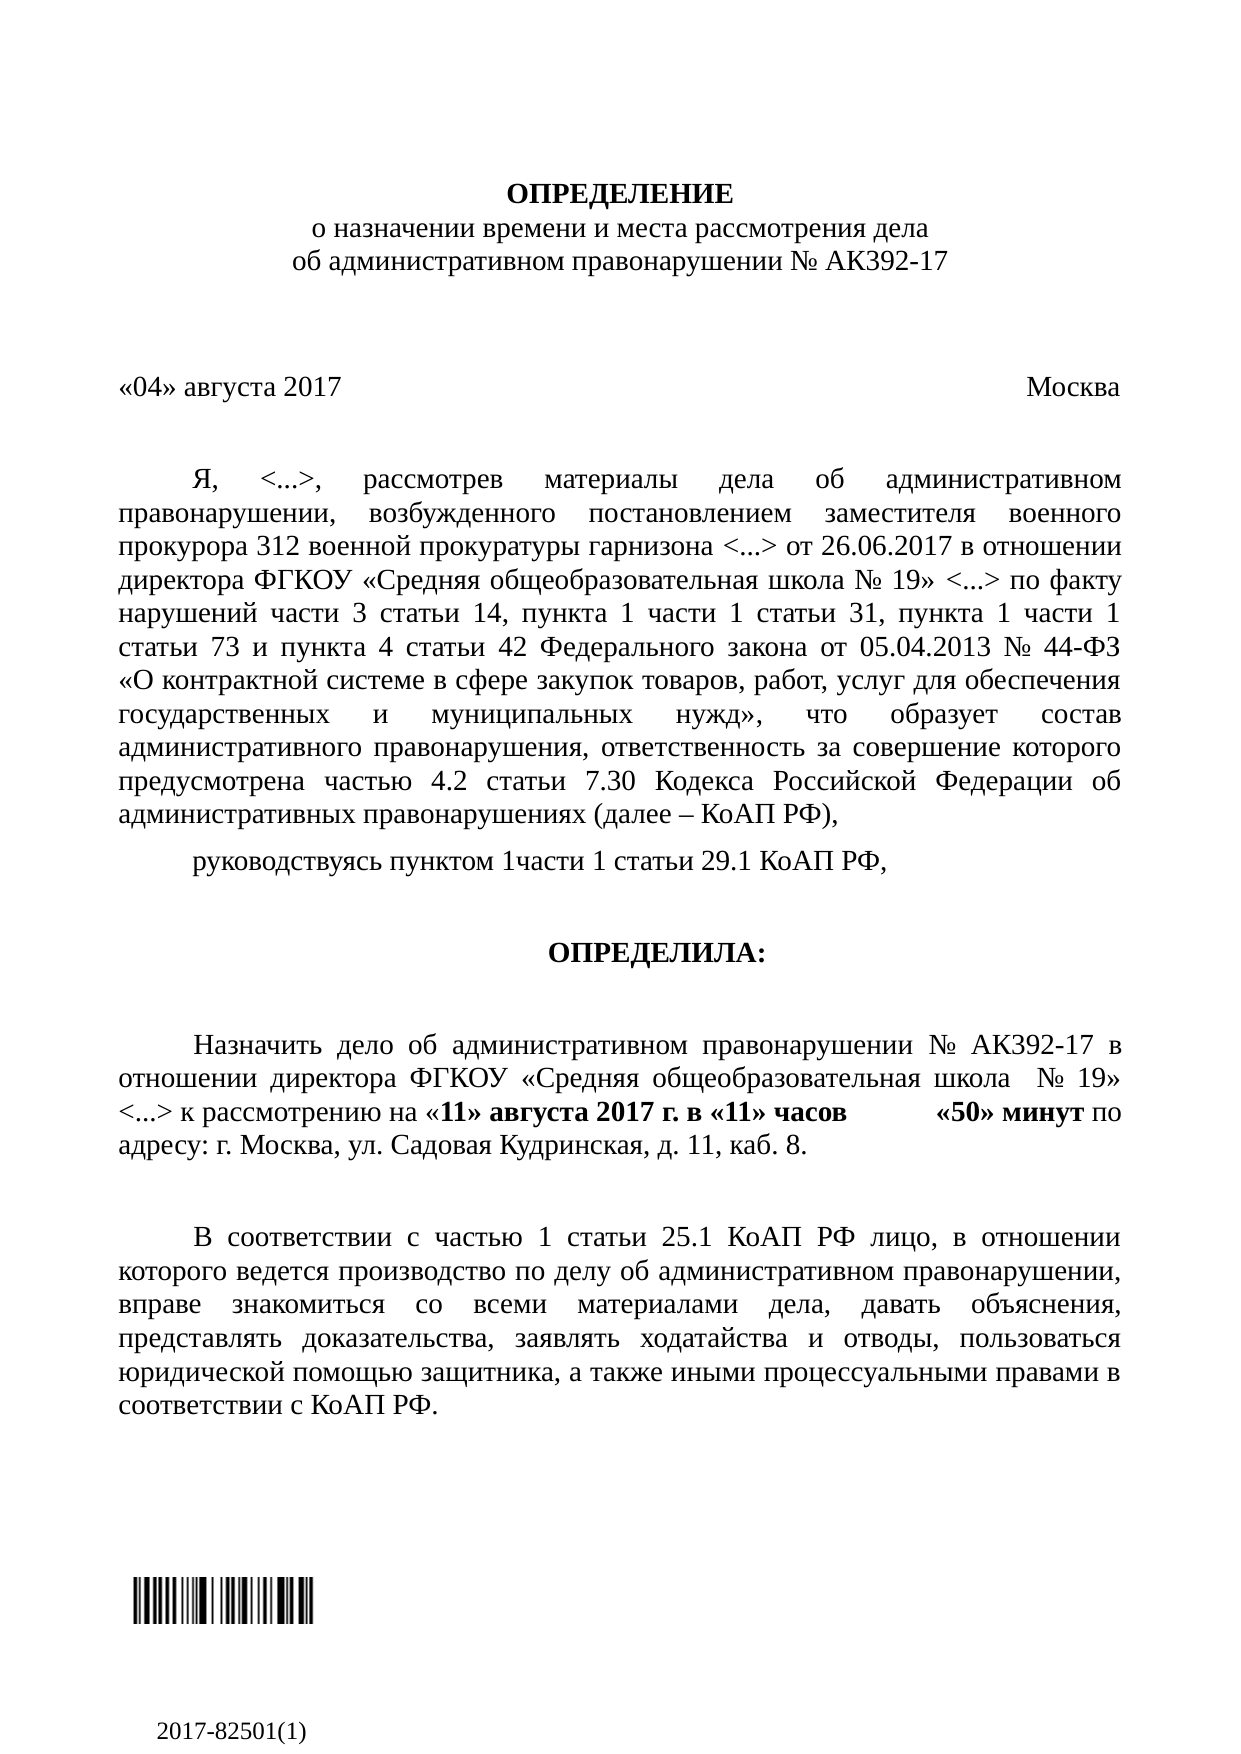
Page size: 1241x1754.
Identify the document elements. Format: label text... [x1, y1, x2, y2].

text Я, <...>, рассмотрев материалы дела об административном правонарушении, возбужденного постановлением заместителя военного прокурора 312 военной прокуратуры гарнизона <...> от 26.06.2017 в отношении директора ФГКОУ «Средняя общеобразовательная школа № 19» <...> по факту нарушений части 3 статьи 14, пункта 1 части 1 статьи 31, пункта 1 части 1 статьи 73 и пункта 4 статьи 42 Федерального закона от 05.04.2013 № 44-ФЗ «О контрактной системе в сфере закупок товаров, работ, услуг для обеспечения государственных и муниципальных нужд», что образует состав административного правонарушения, ответственность за совершение которого предусмотрена частью 4.2 статьи 7.30 Кодекса Российской Федерации об административных правонарушениях (далее – КоАП РФ), [118, 461, 1122, 830]
text ОПРЕДЕЛИЛА: [118, 935, 1122, 968]
text В соответствии с частью 1 статьи 25.1 КоАП РФ лицо, в отношении которого ведется производство по делу об административном правонарушении, вправе знакомиться со всеми материалами дела, давать объяснения, представлять доказательства, заявлять ходатайства и отводы, пользоваться юридической помощью защитника, а также иными процессуальными правами в соответствии с КоАП РФ. [118, 1219, 1122, 1421]
subtitle ОПРЕДЕЛЕНИЕ [118, 176, 1122, 210]
text о назначении времени и места рассмотрения дела [118, 210, 1122, 243]
text Назначить дело об административном правонарушении № АК392-17 в отношении директора ФГКОУ «Средняя общеобразовательная школа № 19» <...> к рассмотрению на «11» августа 2017 г. в «11» часов «50» минут по адресу: г. Москва, ул. Садовая Кудринская, д. 11, каб. 8. [118, 1027, 1122, 1161]
text «04» августа 2017 Москва [118, 369, 1122, 403]
picture [118, 1577, 331, 1624]
text об административном правонарушении № АК392-17 [118, 243, 1122, 277]
text руководствуясь пунктом 1части 1 статьи 29.1 КоАП РФ, [118, 843, 1122, 876]
